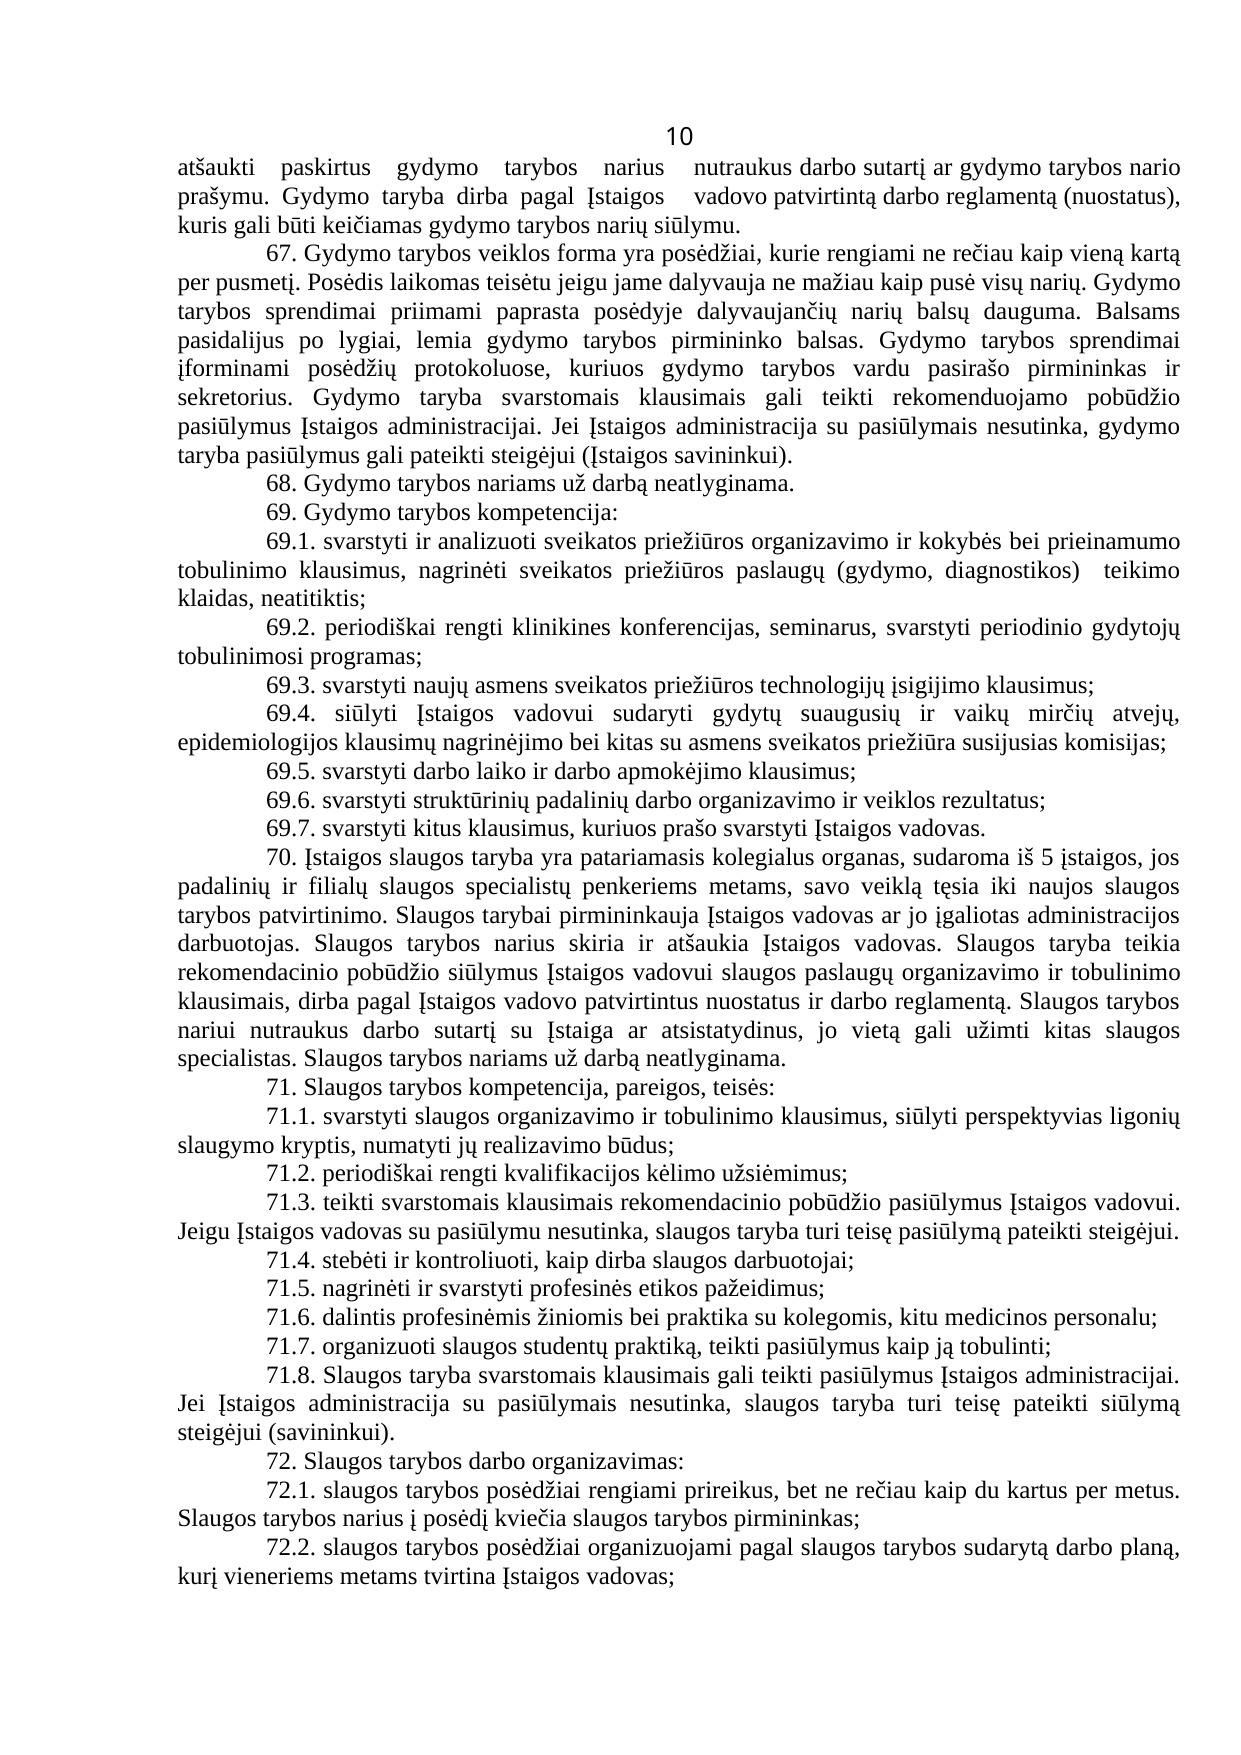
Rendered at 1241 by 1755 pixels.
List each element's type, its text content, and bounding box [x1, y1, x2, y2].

text 71.7. organizuoti slaugos studentų praktiką, teikti pasiūlymus kaip ją tobulinti; [177, 1331, 1181, 1360]
text 68. Gydymo tarybos nariams už darbą neatlyginama. [177, 468, 1181, 497]
text 72.2. slaugos tarybos posėdžiai organizuojami pagal slaugos tarybos sudarytą darbo planą, kurį vieneriems metams tvirtina Įstaigos vadovas; [177, 1532, 1181, 1590]
text 69.7. svarstyti kitus klausimus, kuriuos prašo svarstyti Įstaigos vadovas. [177, 813, 1181, 842]
text 71.2. periodiškai rengti kvalifikacijos kėlimo užsiėmimus; [177, 1158, 1181, 1187]
text 72.1. slaugos tarybos posėdžiai rengiami prireikus, bet ne rečiau kaip du kartus per metus. Slaugos tarybos narius į posėdį kviečia slaugos tarybos pirmininkas; [177, 1475, 1181, 1532]
text 69.3. svarstyti naujų asmens sveikatos priežiūros technologijų įsigijimo klausimus; [177, 670, 1181, 698]
text 71.3. teikti svarstomais klausimais rekomendacinio pobūdžio pasiūlymus Įstaigos vadovui. Jeigu Įstaigos vadovas su pasiūlymu nesutinka, slaugos taryba turi teisę pasiūlymą pateikti steigėjui. [177, 1187, 1181, 1245]
text 69.2. periodiškai rengti klinikines konferencijas, seminarus, svarstyti periodinio gydytojų tobulinimosi programas; [177, 612, 1181, 670]
text atšaukti paskirtus gydymo tarybos narius nutraukus darbo sutartį ar gydymo tarybos nario prašymu. Gydymo taryba dirba pagal Įstaigos vadovo patvirtintą darbo reglamentą (nuostatus), kuris gali būti keičiamas gydymo tarybos narių siūlymu. [177, 152, 1181, 238]
text 67. Gydymo tarybos veiklos forma yra posėdžiai, kurie rengiami ne rečiau kaip vieną kartą per pusmetį. Posėdis laikomas teisėtu jeigu jame dalyvauja ne mažiau kaip pusė visų narių. Gydymo tarybos sprendimai priimami paprasta posėdyje dalyvaujančių narių balsų dauguma. Balsams pasidalijus po lygiai, lemia gydymo tarybos pirmininko balsas. Gydymo tarybos sprendimai įforminami posėdžių protokoluose, kuriuos gydymo tarybos vardu pasirašo pirmininkas ir sekretorius. Gydymo taryba svarstomais klausimais gali teikti rekomenduojamo pobūdžio pasiūlymus Įstaigos administracijai. Jei Įstaigos administracija su pasiūlymais nesutinka, gydymo taryba pasiūlymus gali pateikti steigėjui (Įstaigos savininkui). [177, 238, 1181, 468]
text 71. Slaugos tarybos kompetencija, pareigos, teisės: [177, 1072, 1181, 1101]
text 69. Gydymo tarybos kompetencija: [177, 497, 1181, 526]
text 70. Įstaigos slaugos taryba yra patariamasis kolegialus organas, sudaroma iš 5 įstaigos, jos padalinių ir filialų slaugos specialistų penkeriems metams, savo veiklą tęsia iki naujos slaugos tarybos patvirtinimo. Slaugos tarybai pirmininkauja Įstaigos vadovas ar jo įgaliotas administracijos darbuotojas. Slaugos tarybos narius skiria ir atšaukia Įstaigos vadovas. Slaugos taryba teikia rekomendacinio pobūdžio siūlymus Įstaigos vadovui slaugos paslaugų organizavimo ir tobulinimo klausimais, dirba pagal Įstaigos vadovo patvirtintus nuostatus ir darbo reglamentą. Slaugos tarybos nariui nutraukus darbo sutartį su Įstaiga ar atsistatydinus, jo vietą gali užimti kitas slaugos specialistas. Slaugos tarybos nariams už darbą neatlyginama. [177, 842, 1181, 1072]
text 71.1. svarstyti slaugos organizavimo ir tobulinimo klausimus, siūlyti perspektyvias ligonių slaugymo kryptis, numatyti jų realizavimo būdus; [177, 1101, 1181, 1158]
text 72. Slaugos tarybos darbo organizavimas: [177, 1446, 1181, 1475]
text 69.4. siūlyti Įstaigos vadovui sudaryti gydytų suaugusių ir vaikų mirčių atvejų, epidemiologijos klausimų nagrinėjimo bei kitas su asmens sveikatos priežiūra susijusias komisijas; [177, 698, 1181, 756]
text 71.6. dalintis profesinėmis žiniomis bei praktika su kolegomis, kitu medicinos personalu; [177, 1302, 1181, 1331]
text 71.4. stebėti ir kontroliuoti, kaip dirba slaugos darbuotojai; [177, 1245, 1181, 1273]
text 71.8. Slaugos taryba svarstomais klausimais gali teikti pasiūlymus Įstaigos administracijai. Jei Įstaigos administracija su pasiūlymais nesutinka, slaugos taryba turi teisę pateikti siūlymą steigėjui (savininkui). [177, 1360, 1181, 1446]
text 69.1. svarstyti ir analizuoti sveikatos priežiūros organizavimo ir kokybės bei prieinamumo tobulinimo klausimus, nagrinėti sveikatos priežiūros paslaugų (gydymo, diagnostikos) teikimo klaidas, neatitiktis; [177, 526, 1181, 612]
text 69.5. svarstyti darbo laiko ir darbo apmokėjimo klausimus; [177, 756, 1181, 785]
text 71.5. nagrinėti ir svarstyti profesinės etikos pažeidimus; [177, 1273, 1181, 1302]
text 69.6. svarstyti struktūrinių padalinių darbo organizavimo ir veiklos rezultatus; [177, 785, 1181, 813]
